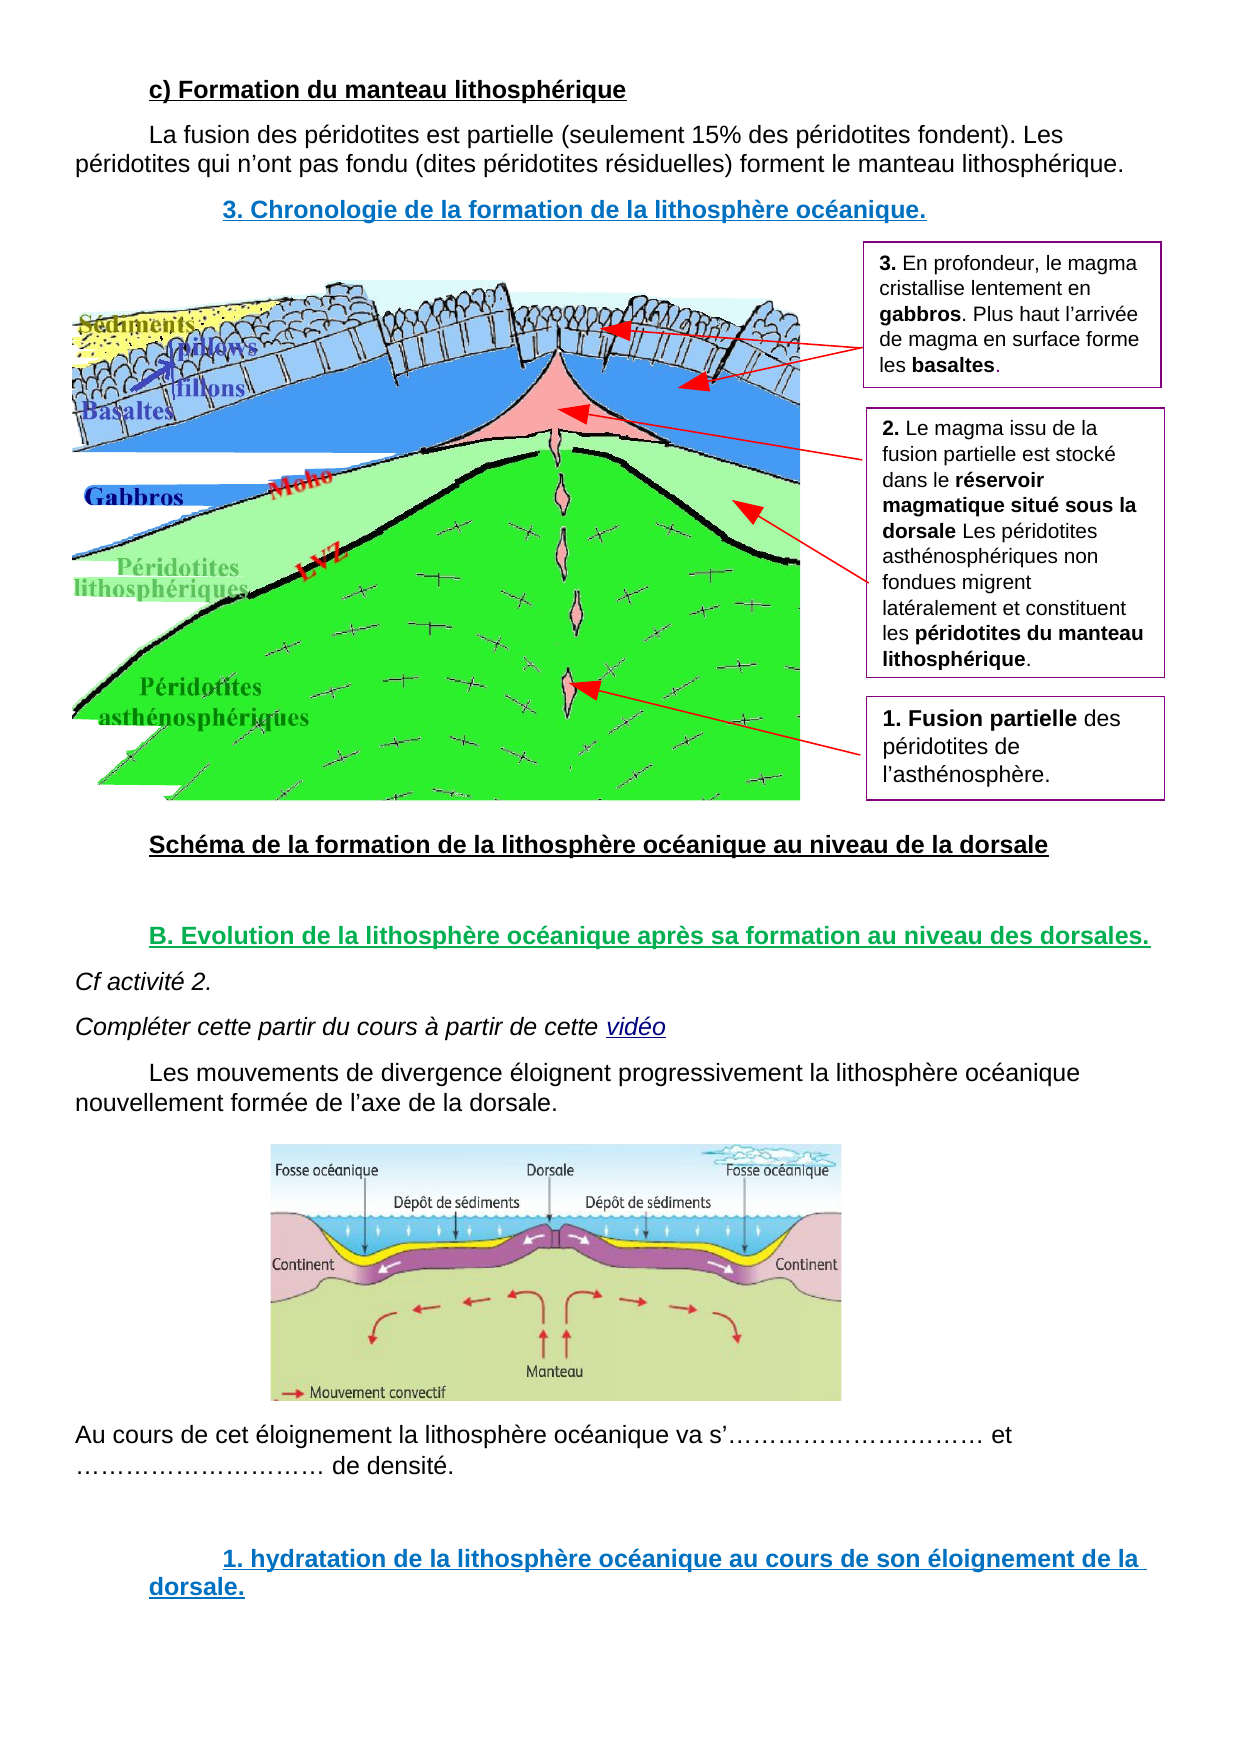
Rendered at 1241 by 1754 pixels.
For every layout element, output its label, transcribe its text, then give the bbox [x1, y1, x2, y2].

text 2. Le magma issu de la fusion partielle est stocké dans le réservoir magmatique situé sous la dorsale Les péridotites asthénosphériques non fondues migrent latéralement et constituent les péridotites du manteau lithosphérique. [882, 416, 1149, 669]
text 3. Chronologie de la formation de la lithosphère océanique. [149, 194, 1165, 223]
text B. Evolution de la lithosphère océanique après sa formation au niveau des dorsales. [75, 921, 1165, 950]
text La fusion des péridotites est partielle (seulement 15% des péridotites fondent). Les péridotites qui n’ont pas fondu (dites péridotites résiduelles) forment le manteau lithosphérique. [75, 120, 1165, 178]
text Cf activité 2. [75, 967, 1165, 995]
text 3. En profondeur, le magma cristallise lentement en gabbros. Plus haut l’arrivée de magma en surface forme les basaltes. [879, 250, 1145, 377]
text Schéma de la formation de la lithosphère océanique au niveau de la dorsale [75, 830, 1165, 859]
text Les mouvements de divergence éloignent progressivement la lithosphère océanique nouvellement formée de l’axe de la dorsale. [75, 1057, 1165, 1117]
text 1. Fusion partielle des péridotites de l’asthénosphère. [882, 704, 1149, 787]
text 1. hydratation de la lithosphère océanique au cours de son éloignement de la dorsale. [149, 1543, 1165, 1601]
text Au cours de cet éloignement la lithosphère océanique va s’………………….……… et ………………………… de densité. [75, 1420, 1165, 1479]
text Compléter cette partir du cours à partir de cette vidéo [75, 1012, 1165, 1041]
text c) Formation du manteau lithosphérique [75, 75, 1165, 104]
